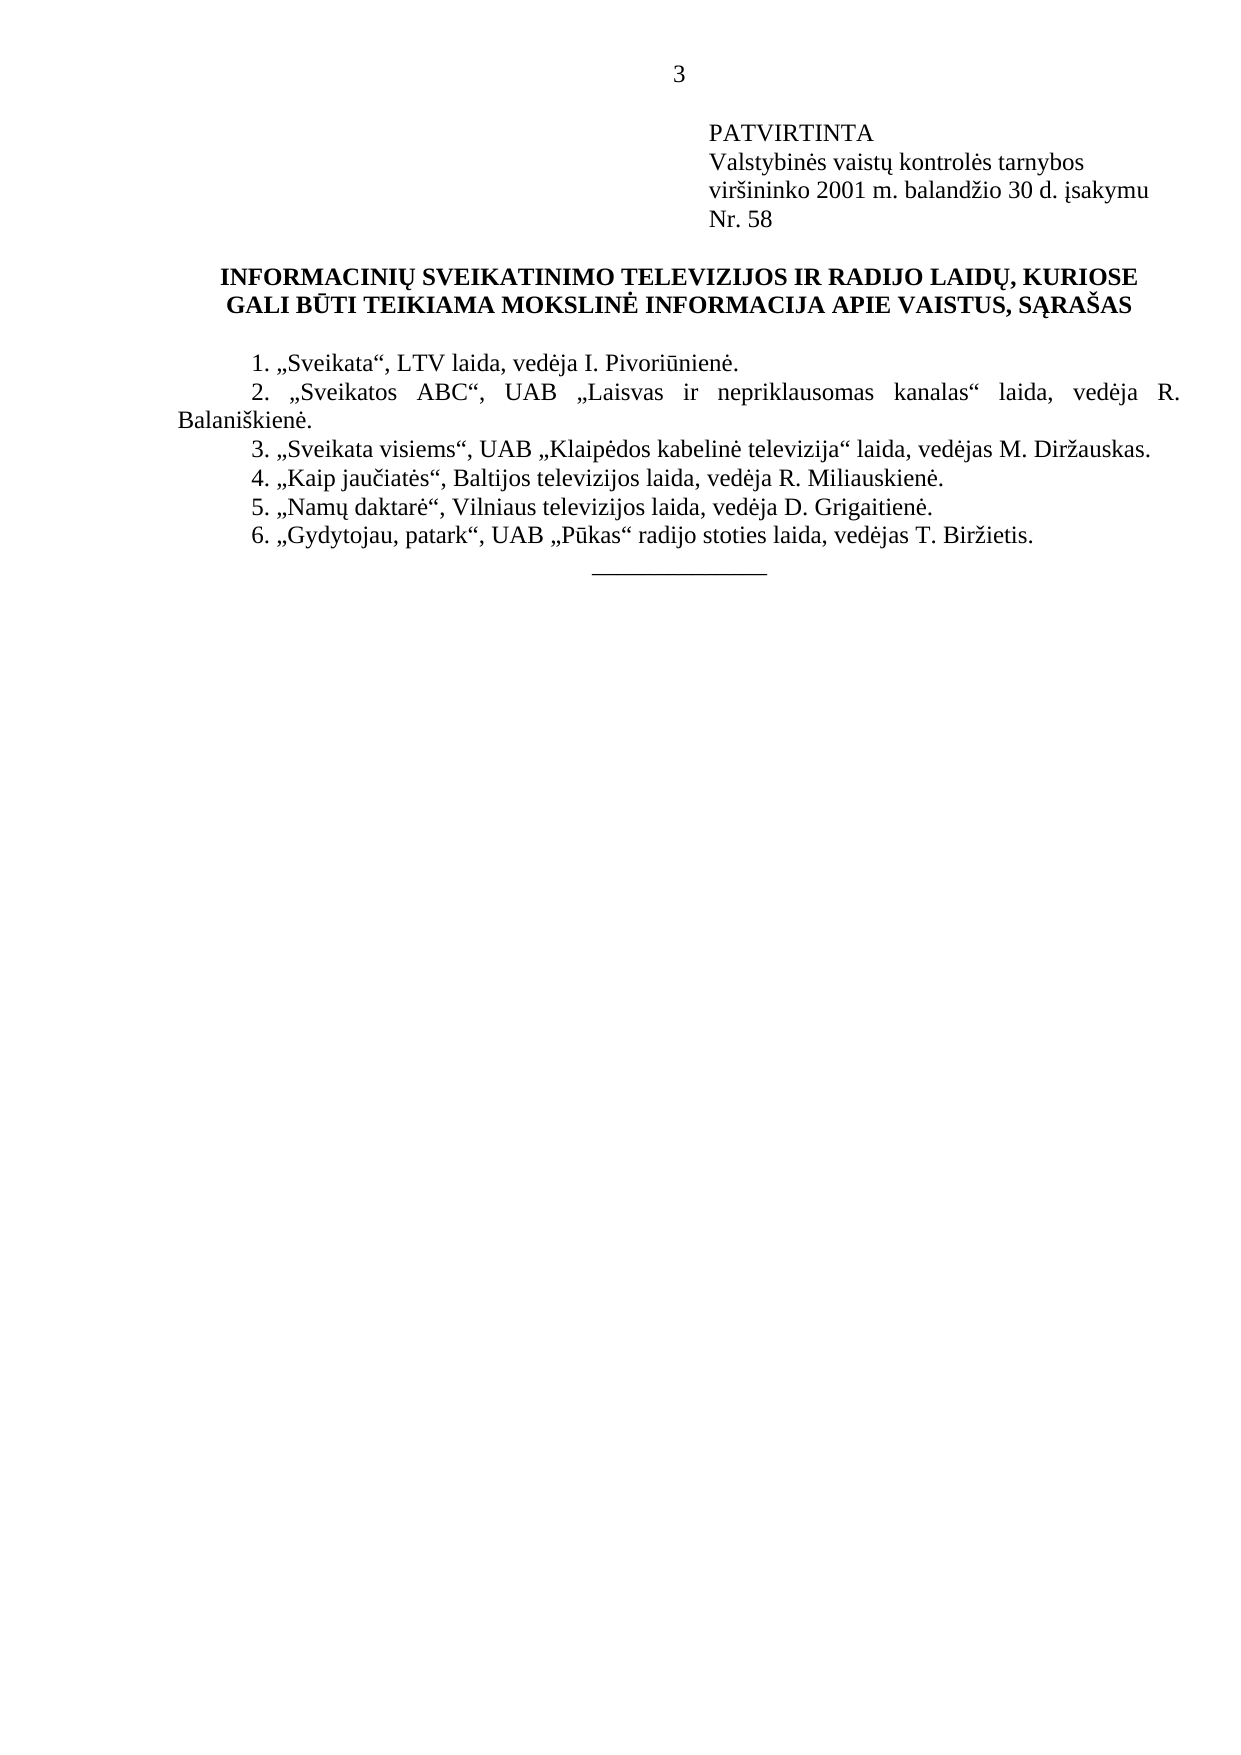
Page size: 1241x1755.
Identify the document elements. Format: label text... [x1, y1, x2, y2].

text INFORMACINIŲ SVEIKATINIMO TELEVIZIJOS IR RADIJO LAIDŲ, KURIOSE [177, 262, 1181, 291]
text PATVIRTINTA [709, 118, 1181, 147]
text ______________ [177, 549, 1181, 578]
text GALI BŪTI TEIKIAMA MOKSLINĖ INFORMACIJA APIE VAISTUS, SĄRAŠAS [177, 291, 1181, 319]
text 1. „Sveikata“, LTV laida, vedėja I. Pivoriūnienė. [177, 348, 1181, 377]
text 2. „Sveikatos ABC“, UAB „Laisvas ir nepriklausomas kanalas“ laida, vedėja R. Balaniškienė. [177, 377, 1181, 434]
text 6. „Gydytojau, patark“, UAB „Pūkas“ radijo stoties laida, vedėjas T. Biržietis. [177, 521, 1181, 549]
text viršininko 2001 m. balandžio 30 d. įsakymu [177, 176, 1181, 204]
text Valstybinės vaistų kontrolės tarnybos [177, 147, 1181, 176]
text 4. „Kaip jaučiatės“, Baltijos televizijos laida, vedėja R. Miliauskienė. [177, 463, 1181, 492]
text Nr. 58 [177, 204, 1181, 233]
text 3. „Sveikata visiems“, UAB „Klaipėdos kabelinė televizija“ laida, vedėjas M. Diržauskas. [177, 434, 1181, 463]
text 5. „Namų daktarė“, Vilniaus televizijos laida, vedėja D. Grigaitienė. [177, 492, 1181, 521]
